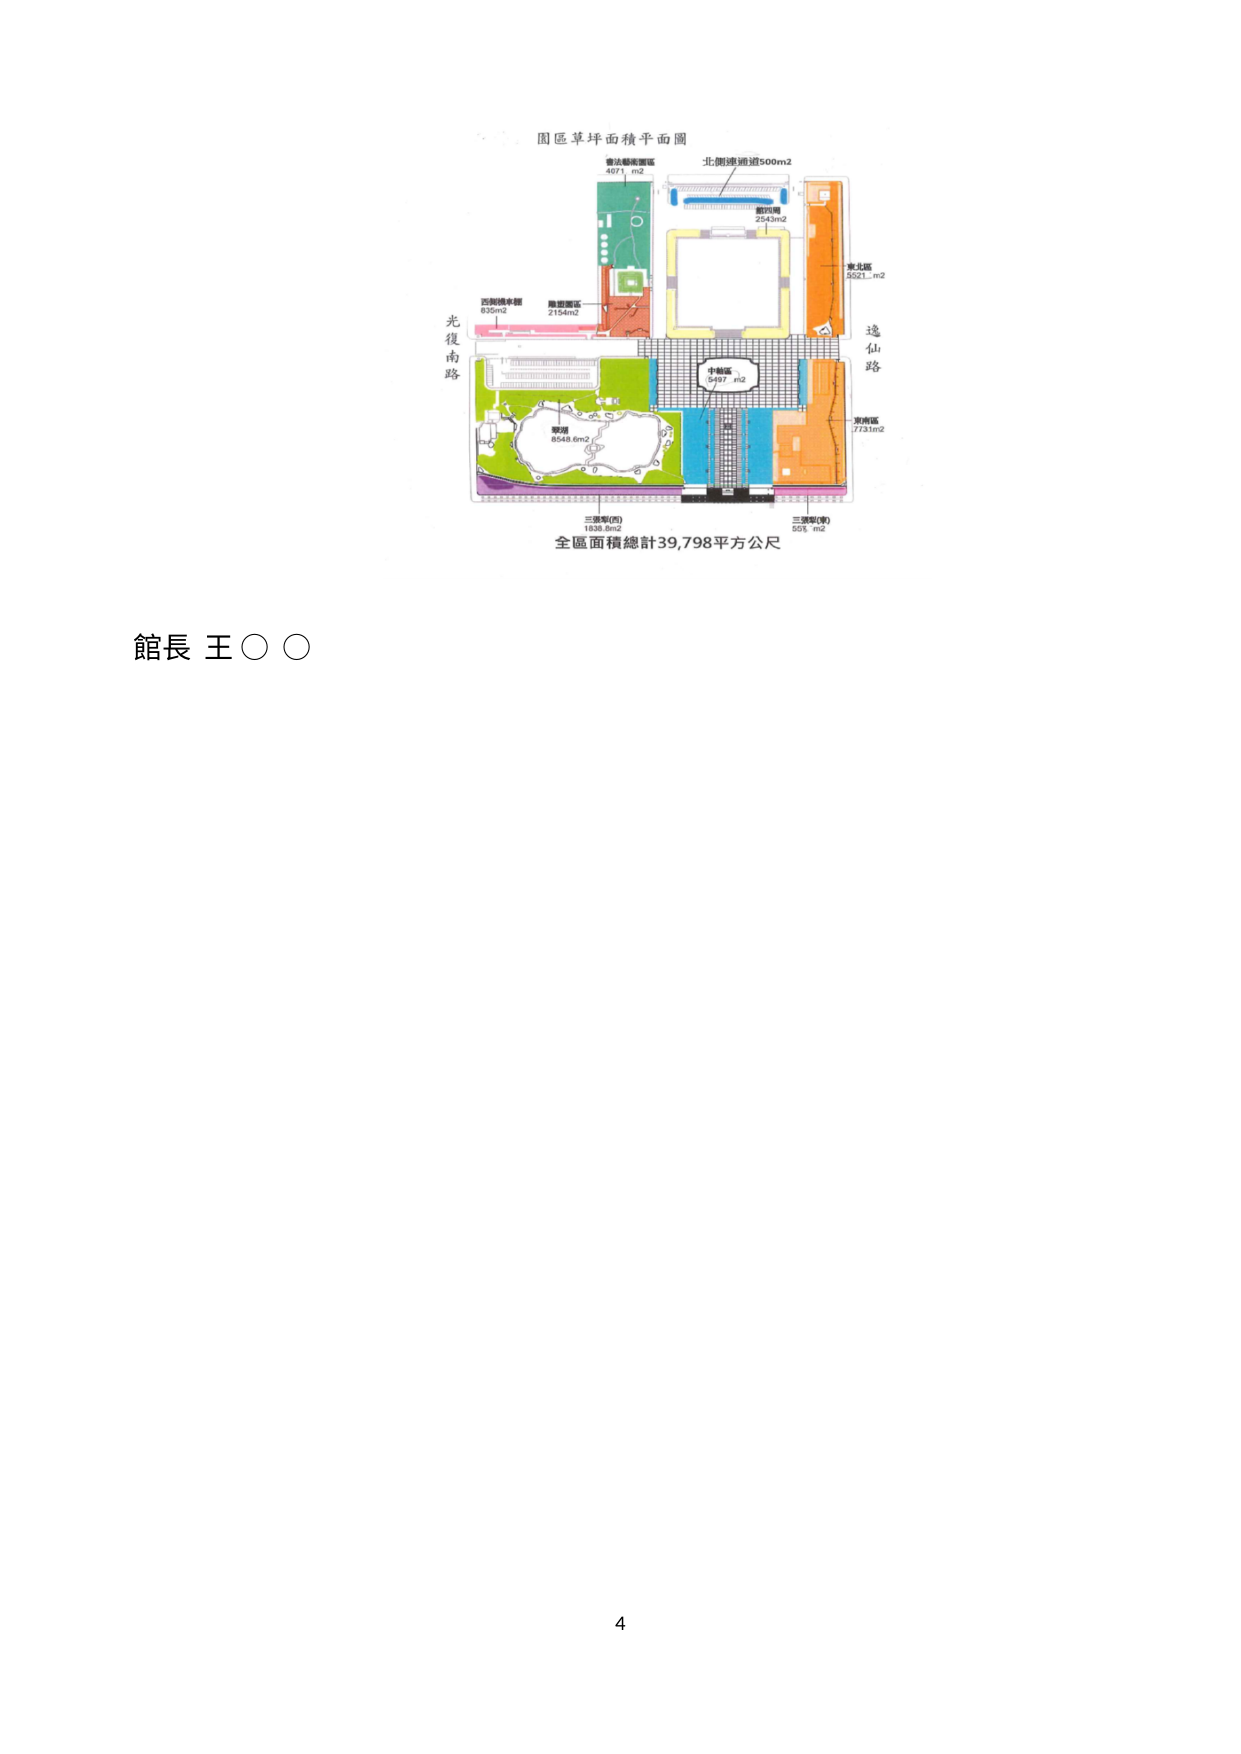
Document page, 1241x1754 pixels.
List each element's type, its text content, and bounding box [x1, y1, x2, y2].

list 館長 王 ○ ○ [133, 624, 1122, 666]
picture [382, 118, 933, 579]
